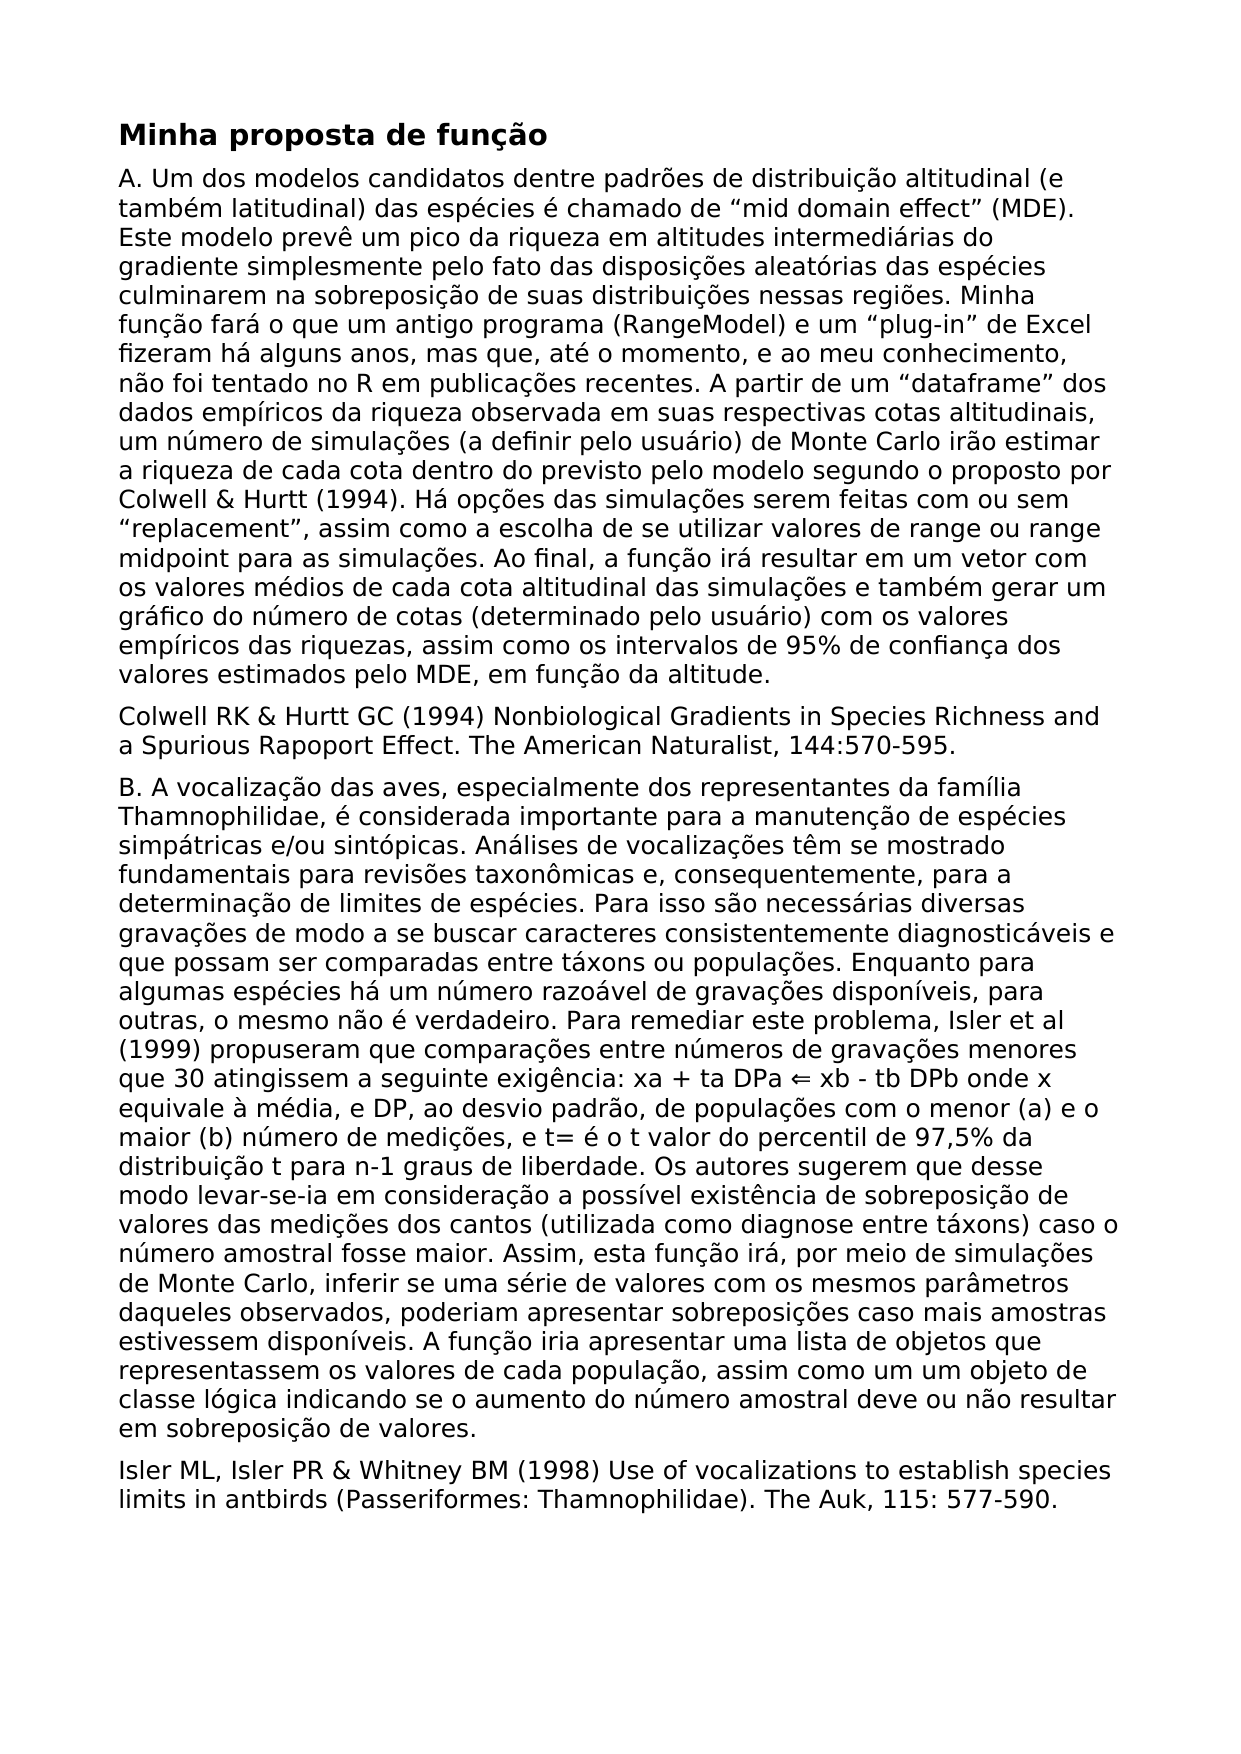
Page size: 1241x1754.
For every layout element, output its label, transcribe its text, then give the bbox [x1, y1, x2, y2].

subtitle Minha proposta de função [118, 118, 1122, 152]
text Isler ML, Isler PR & Whitney BM (1998) Use of vocalizations to establish species limits in antbirds (Passeriformes: Thamnophilidae). The Auk, 115: 577-590. [118, 1456, 1122, 1514]
text A. Um dos modelos candidatos dentre padrões de distribuição altitudinal (e também latitudinal) das espécies é chamado de “mid domain effect” (MDE). Este modelo prevê um pico da riqueza em altitudes intermediárias do gradiente simplesmente pelo fato das disposições aleatórias das espécies culminarem na sobreposição de suas distribuições nessas regiões. Minha função fará o que um antigo programa (RangeModel) e um “plug-in” de Excel fizeram há alguns anos, mas que, até o momento, e ao meu conhecimento, não foi tentado no R em publicações recentes. A partir de um “dataframe” dos dados empíricos da riqueza observada em suas respectivas cotas altitudinais, um número de simulações (a definir pelo usuário) de Monte Carlo irão estimar a riqueza de cada cota dentro do previsto pelo modelo segundo o proposto por Colwell & Hurtt (1994). Há opções das simulações serem feitas com ou sem “replacement”, assim como a escolha de se utilizar valores de range ou range midpoint para as simulações. Ao final, a função irá resultar em um vetor com os valores médios de cada cota altitudinal das simulações e também gerar um gráfico do número de cotas (determinado pelo usuário) com os valores empíricos das riquezas, assim como os intervalos de 95% de confiança dos valores estimados pelo MDE, em função da altitude. [118, 164, 1122, 689]
text Colwell RK & Hurtt GC (1994) Nonbiological Gradients in Species Richness and a Spurious Rapoport Effect. The American Naturalist, 144:570-595. [118, 702, 1122, 760]
text B. A vocalização das aves, especialmente dos representantes da família Thamnophilidae, é considerada importante para a manutenção de espécies simpátricas e/ou sintópicas. Análises de vocalizações têm se mostrado fundamentais para revisões taxonômicas e, consequentemente, para a determinação de limites de espécies. Para isso são necessárias diversas gravações de modo a se buscar caracteres consistentemente diagnosticáveis e que possam ser comparadas entre táxons ou populações. Enquanto para algumas espécies há um número razoável de gravações disponíveis, para outras, o mesmo não é verdadeiro. Para remediar este problema, Isler et al (1999) propuseram que comparações entre números de gravações menores que 30 atingissem a seguinte exigência: xa + ta DPa ⇐ xb - tb DPb onde x equivale à média, e DP, ao desvio padrão, de populações com o menor (a) e o maior (b) número de medições, e t= é o t valor do percentil de 97,5% da distribuição t para n-1 graus de liberdade. Os autores sugerem que desse modo levar-se-ia em consideração a possível existência de sobreposição de valores das medições dos cantos (utilizada como diagnose entre táxons) caso o número amostral fosse maior. Assim, esta função irá, por meio de simulações de Monte Carlo, inferir se uma série de valores com os mesmos parâmetros daqueles observados, poderiam apresentar sobreposições caso mais amostras estivessem disponíveis. A função iria apresentar uma lista de objetos que representassem os valores de cada população, assim como um um objeto de classe lógica indicando se o aumento do número amostral deve ou não resultar em sobreposição de valores. [118, 773, 1122, 1444]
